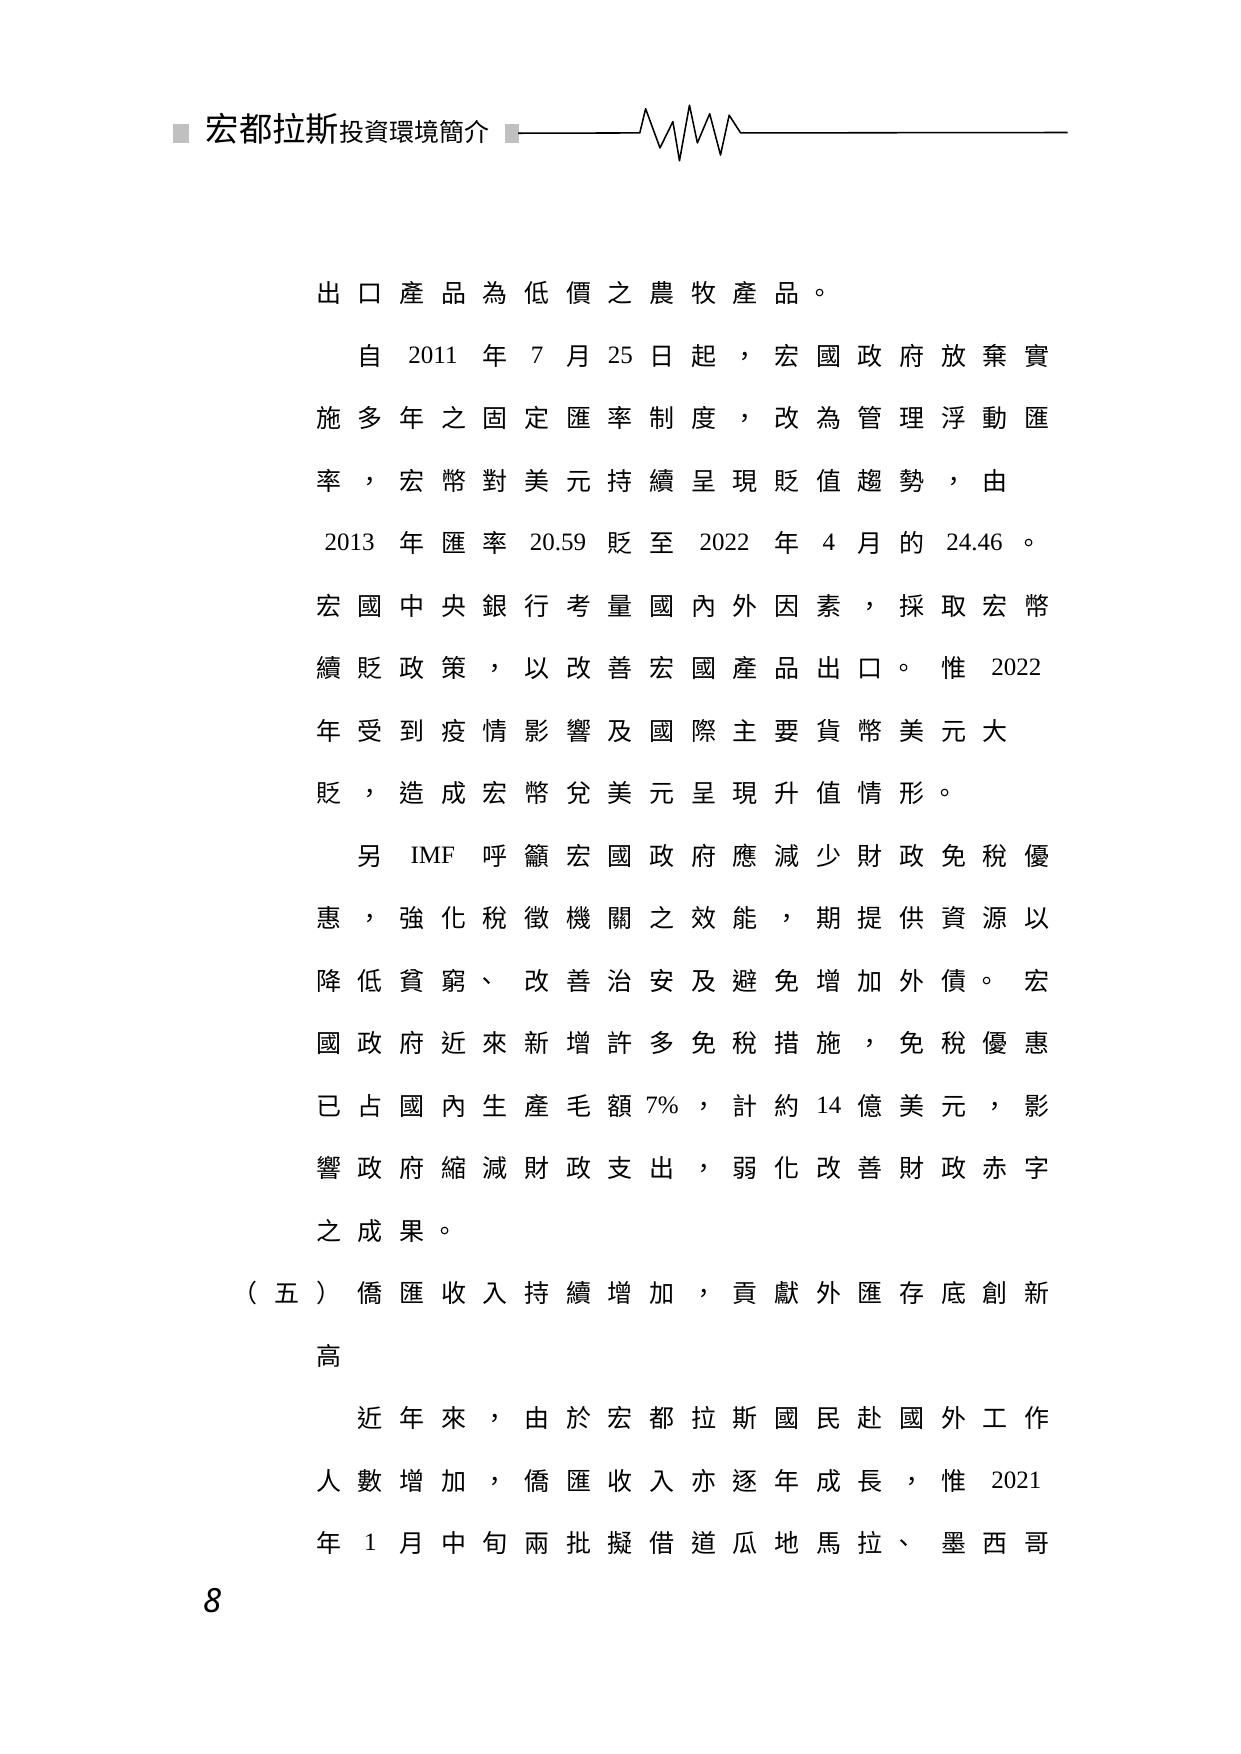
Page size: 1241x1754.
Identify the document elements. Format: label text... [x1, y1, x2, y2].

text 自2011年7月25日起，宏國政府放棄實施多年之固定匯率制度，改為管理浮動匯率，宏幣對美元持續呈現貶值趨勢，由2013年匯率20.59貶至2022年4月的24.46。宏國中央銀行考量國內外因素，採取宏幣續貶政策，以改善宏國產品出口。惟2022年受到疫情影響及國際主要貨幣美元大貶，造成宏幣兌美元呈現升值情形。 [281, 313, 1058, 813]
text 近年來，由於宏都拉斯國民赴國外工作人數增加，僑匯收入亦逐年成長，惟2021年1月中旬兩批擬借道瓜地馬拉、墨西哥 [281, 1375, 1058, 1563]
text 另IMF呼籲宏國政府應減少財政免稅優惠，強化稅徵機關之效能，期提供資源以降低貧窮、改善治安及避免增加外債。宏國政府近來新增許多免稅措施，免稅優惠已占國內生產毛額7%，計約14億美元，影響政府縮減財政支出，弱化改善財政赤字之成果。 [281, 813, 1058, 1250]
text （五）僑匯收入持續增加，貢獻外匯存底創新高 [207, 1250, 1058, 1375]
text 出口產品為低價之農牧產品。 [281, 250, 1058, 313]
